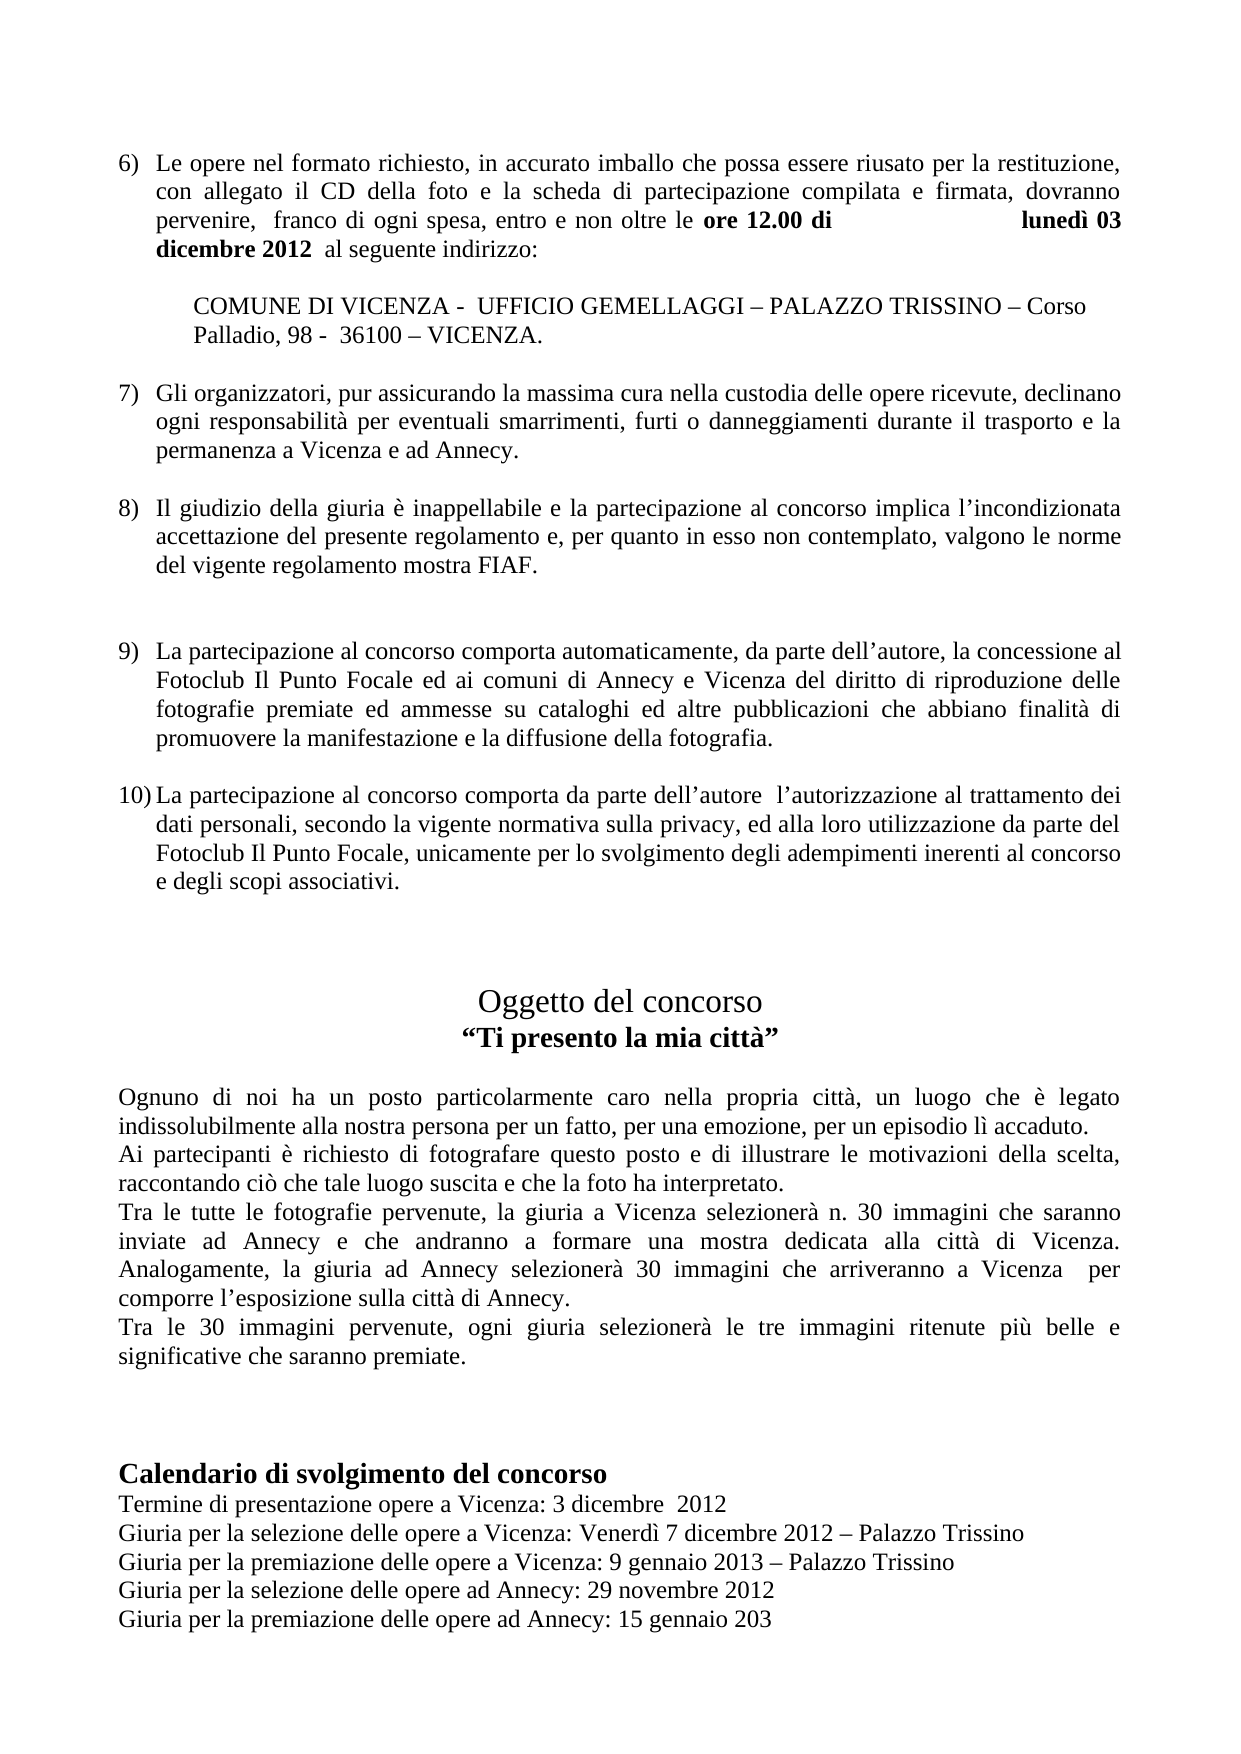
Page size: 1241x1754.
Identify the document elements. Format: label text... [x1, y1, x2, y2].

text Ai partecipanti è richiesto di fotografare questo posto e di illustrare le motivazioni della scelta, raccontando ciò che tale luogo suscita e che la foto ha interpretato. [118, 1139, 1122, 1197]
list La partecipazione al concorso comporta da parte dell’autore l’autorizzazione al trattamento dei dati personali, secondo la vigente normativa sulla privacy, ed alla loro utilizzazione da parte del Fotoclub Il Punto Focale, unicamente per lo svolgimento degli adempimenti inerenti al concorso e degli scopi associativi. [118, 780, 1122, 895]
text “Ti presento la mia città” [118, 1020, 1122, 1053]
text Termine di presentazione opere a Vicenza: 3 dicembre 2012 [118, 1489, 1122, 1518]
list La partecipazione al concorso comporta automaticamente, da parte dell’autore, la concessione al Fotoclub Il Punto Focale ed ai comuni di Annecy e Vicenza del diritto di riproduzione delle fotografie premiate ed ammesse su cataloghi ed altre pubblicazioni che abbiano finalità di promuovere la manifestazione e la diffusione della fotografia. [118, 636, 1122, 751]
text Tra le 30 immagini pervenute, ogni giuria selezionerà le tre immagini ritenute più belle e significative che saranno premiate. [118, 1312, 1122, 1369]
text Tra le tutte le fotografie pervenute, la giuria a Vicenza selezionerà n. 30 immagini che saranno inviate ad Annecy e che andranno a formare una mostra dedicata alla città di Vicenza. Analogamente, la giuria ad Annecy selezionerà 30 immagini che arriveranno a Vicenza per comporre l’esposizione sulla città di Annecy. [118, 1197, 1122, 1312]
list Gli organizzatori, pur assicurando la massima cura nella custodia delle opere ricevute, declinano ogni responsabilità per eventuali smarrimenti, furti o danneggiamenti durante il trasporto e la permanenza a Vicenza e ad Annecy. [118, 378, 1122, 464]
list Le opere nel formato richiesto, in accurato imballo che possa essere riusato per la restituzione, con allegato il CD della foto e la scheda di partecipazione compilata e firmata, dovranno pervenire, franco di ogni spesa, entro e non oltre le ore 12.00 di lunedì 03 dicembre 2012 al seguente indirizzo: [118, 148, 1122, 263]
text COMUNE DI VICENZA - UFFICIO GEMELLAGGI – PALAZZO TRISSINO – Corso [118, 291, 1122, 320]
text Palladio, 98 - 36100 – VICENZA. [118, 320, 1122, 349]
text Giuria per la selezione delle opere ad Annecy: 29 novembre 2012 [118, 1576, 1122, 1604]
list Il giudizio della giuria è inappellabile e la partecipazione al concorso implica l’incondizionata accettazione del presente regolamento e, per quanto in esso non contemplato, valgono le norme del vigente regolamento mostra FIAF. [118, 493, 1122, 579]
text Giuria per la premiazione delle opere a Vicenza: 9 gennaio 2013 – Palazzo Trissino [118, 1547, 1122, 1576]
text Ognuno di noi ha un posto particolarmente caro nella propria città, un luogo che è legato indissolubilmente alla nostra persona per un fatto, per una emozione, per un episodio lì accaduto. [118, 1082, 1122, 1139]
text Calendario di svolgimento del concorso [118, 1456, 1122, 1489]
text Oggetto del concorso [118, 981, 1122, 1020]
text Giuria per la premiazione delle opere ad Annecy: 15 gennaio 203 [118, 1604, 1122, 1633]
text Giuria per la selezione delle opere a Vicenza: Venerdì 7 dicembre 2012 – Palazzo Trissino [118, 1518, 1122, 1547]
